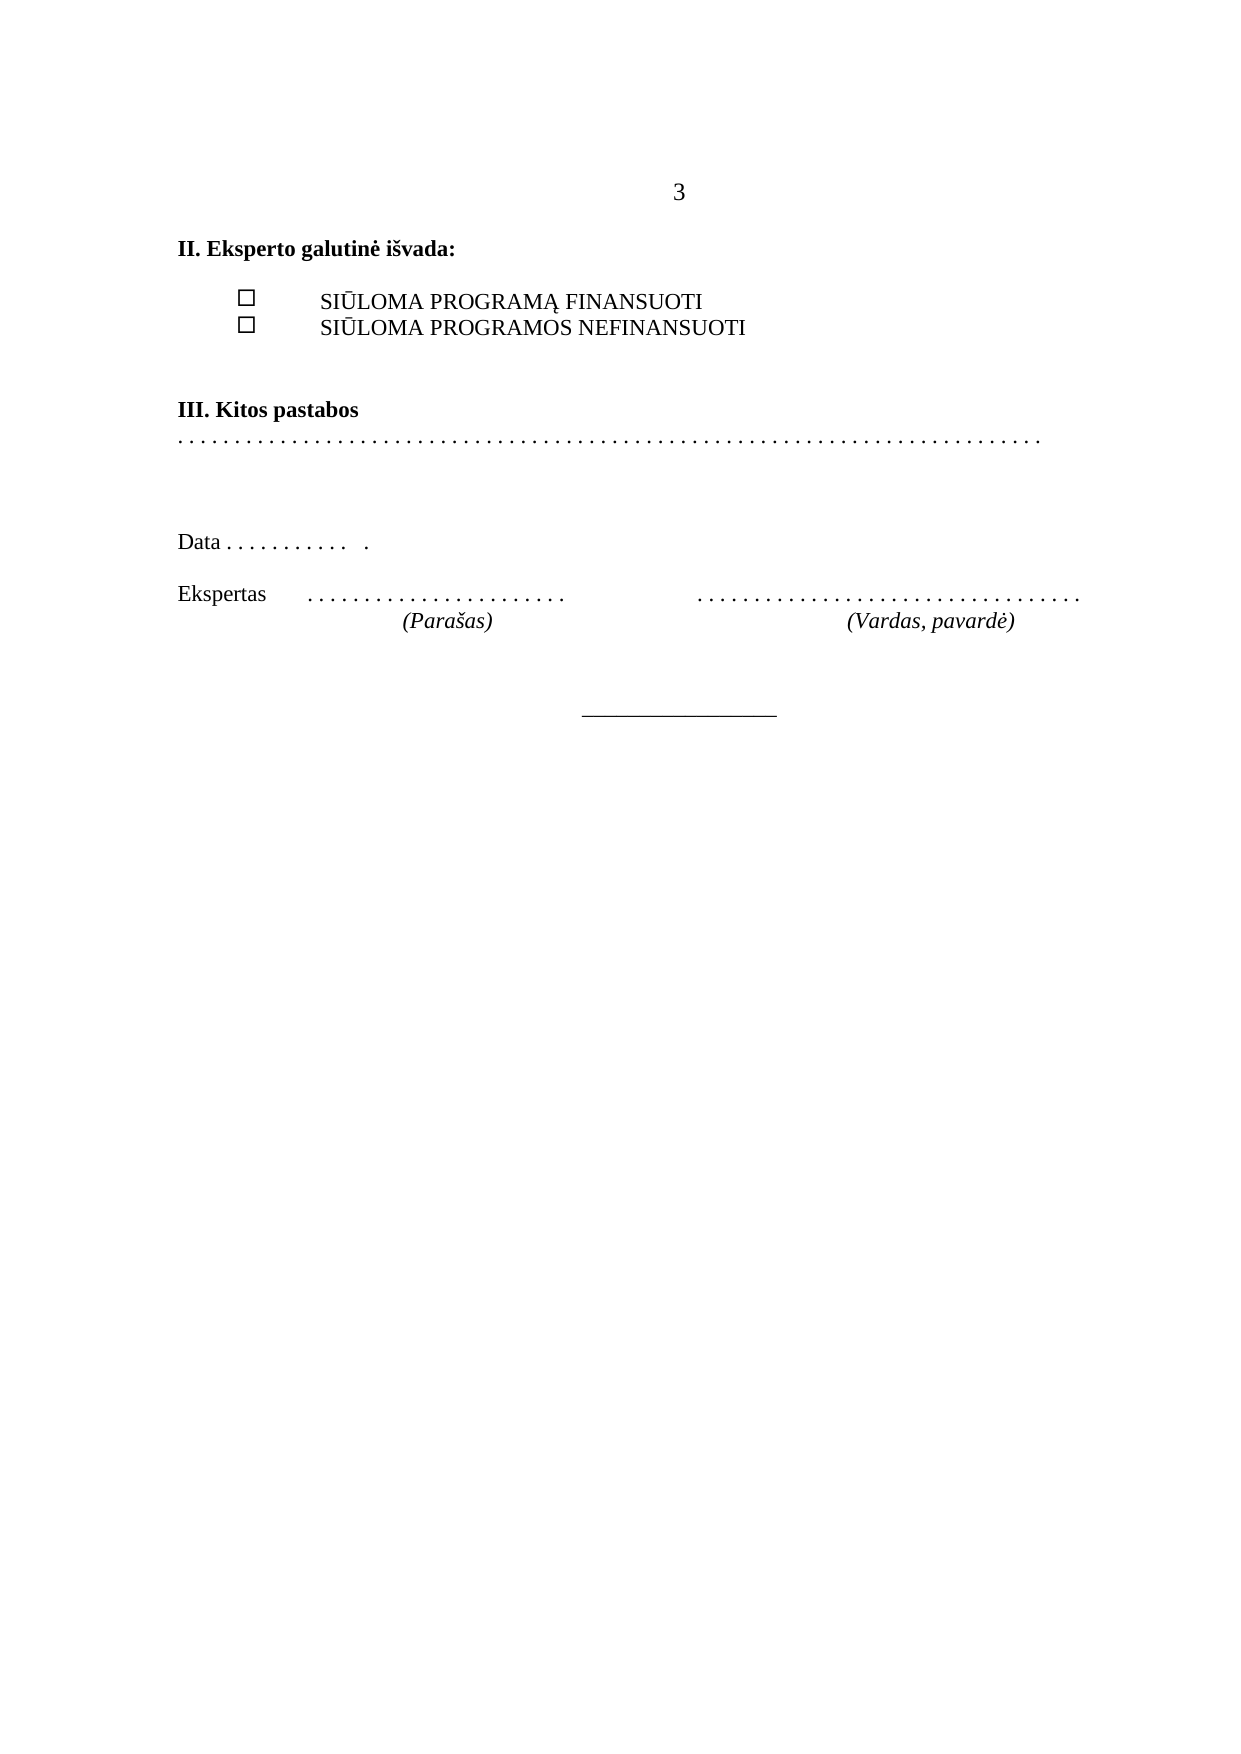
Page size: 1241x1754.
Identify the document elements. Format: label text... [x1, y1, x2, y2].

text  SIŪLOMA PROGRAMOS NEFINANSUOTI [236, 314, 1181, 341]
text III. Kitos pastabos [177, 396, 1181, 422]
text (Parašas) (Vardas, pavardė) [327, 607, 1181, 633]
text II. Eksperto galutinė išvada: [177, 235, 1181, 262]
text Data . . . . . . . . . . . . [177, 528, 1181, 554]
text . . . . . . . . . . . . . . . . . . . . . . . . . . . . . . . . . . . . . . . . . . . . . . . . . . . . . . . . . . . . . . . . . . . . . . . . . . . . [177, 422, 1181, 449]
text Ekspertas . . . . . . . . . . . . . . . . . . . . . . . . . . . . . . . . . . . . . . . . . . . . . . . . . . . . . . . . . [177, 580, 1181, 607]
text _________________ [177, 693, 1181, 719]
text  SIŪLOMA PROGRAMĄ FINANSUOTI [236, 288, 1181, 314]
